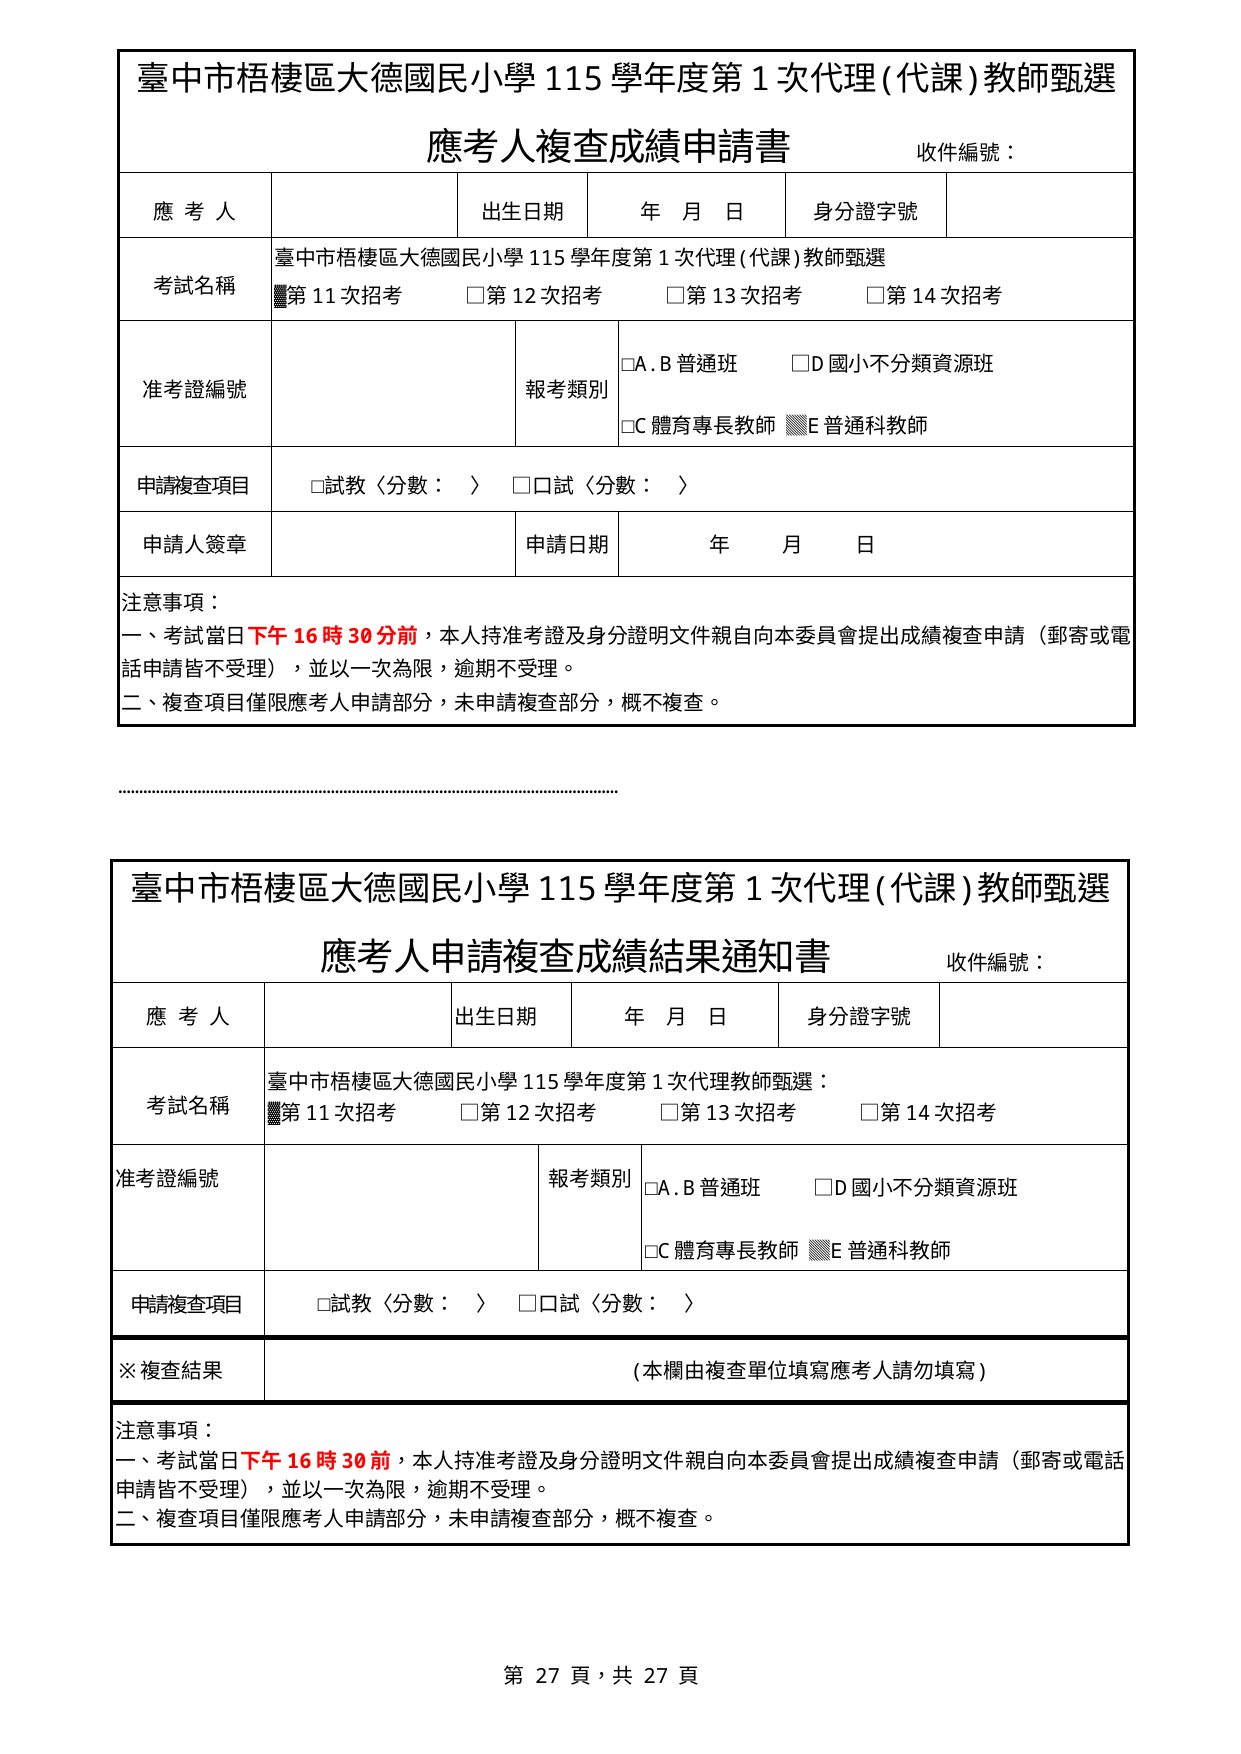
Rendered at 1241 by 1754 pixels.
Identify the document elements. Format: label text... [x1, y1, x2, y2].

table_cell [265, 1145, 538, 1270]
table_cell 准考證編號 [120, 321, 271, 446]
table_cell 臺中市梧棲區大德國民小學115學年度第1次代理教師甄選： ▓第11次招考 □第12次招考 □第13次招考 □第14次招考 [265, 1048, 1127, 1144]
table_cell [272, 512, 515, 576]
table_cell 身分證字號 [779, 983, 939, 1047]
table_cell [940, 983, 1127, 1047]
table_cell □試教〈分數： 〉 □口試〈分數： 〉 [272, 447, 1133, 511]
table_cell ※複查結果 [113, 1340, 264, 1400]
table_cell 申請複查項目 [120, 447, 271, 511]
table_cell 報考類別 [539, 1145, 641, 1270]
table_cell [272, 321, 515, 446]
table_cell 身分證字號 [786, 173, 946, 237]
table_cell □試教〈分數： 〉 □口試〈分數： 〉 [265, 1271, 1127, 1335]
table_cell 申請複查項目 [113, 1271, 264, 1335]
table_cell 年 月 日 [588, 173, 785, 237]
table_cell [265, 983, 451, 1047]
table_cell 申請人簽章 [120, 512, 271, 576]
table_header 臺中市梧棲區大德國民小學115學年度第1次代理(代課)教師甄選 應考人申請複查成績結果通知書 收件編號： [113, 862, 1127, 982]
table_cell 報考類別 [516, 321, 618, 446]
table_cell 注意事項： 一、考試當日下午16時30前，本人持准考證及身分證明文件親自向本委員會提出成績複查申請（郵寄或電話申請皆不受理），並以一次為限，逾期不受理。 二、複查項目僅限應考人申請部分，未申請複查部分，概不複查。 [113, 1405, 1127, 1543]
text ………………………………………………………………………………………………………… [118, 744, 1122, 806]
table_cell 出生日期 [458, 173, 587, 237]
table_cell 准考證編號 [113, 1145, 264, 1270]
table_cell 考試名稱 [120, 238, 271, 320]
table_cell (本欄由複查單位填寫應考人請勿填寫) [265, 1340, 1127, 1400]
table_cell 申請日期 [516, 512, 618, 576]
table_cell 注意事項： 一、考試當日下午16時30分前，本人持准考證及身分證明文件親自向本委員會提出成績複查申請（郵寄或電話申請皆不受理），並以一次為限，逾期不受理。 二、複查項目僅限應考人申請部分，未申請複查部分，概不複查。 [120, 577, 1133, 723]
table_cell □A.B普通班 □D國小不分類資源班 □C體育專長教師 ▓E普通科教師 [642, 1145, 1127, 1270]
table_cell 臺中市梧棲區大德國民小學115學年度第1次代理(代課)教師甄選 ▓第11次招考 □第12次招考 □第13次招考 □第14次招考 [272, 238, 1133, 320]
table_cell 出生日期 [452, 983, 571, 1047]
table_cell [947, 173, 1133, 237]
table_cell 考試名稱 [113, 1048, 264, 1144]
table_cell 年 月 日 [572, 983, 778, 1047]
table_cell 年 月 日 [619, 512, 1133, 576]
table_cell 應 考 人 [113, 983, 264, 1047]
table_cell [272, 173, 457, 237]
table_header 臺中市梧棲區大德國民小學115學年度第1次代理(代課)教師甄選 應考人複查成績申請書 收件編號： [120, 52, 1133, 172]
table_cell 應 考 人 [120, 173, 271, 237]
table_cell □A.B普通班 □D國小不分類資源班 □C體育專長教師 ▓E普通科教師 [619, 321, 1133, 446]
